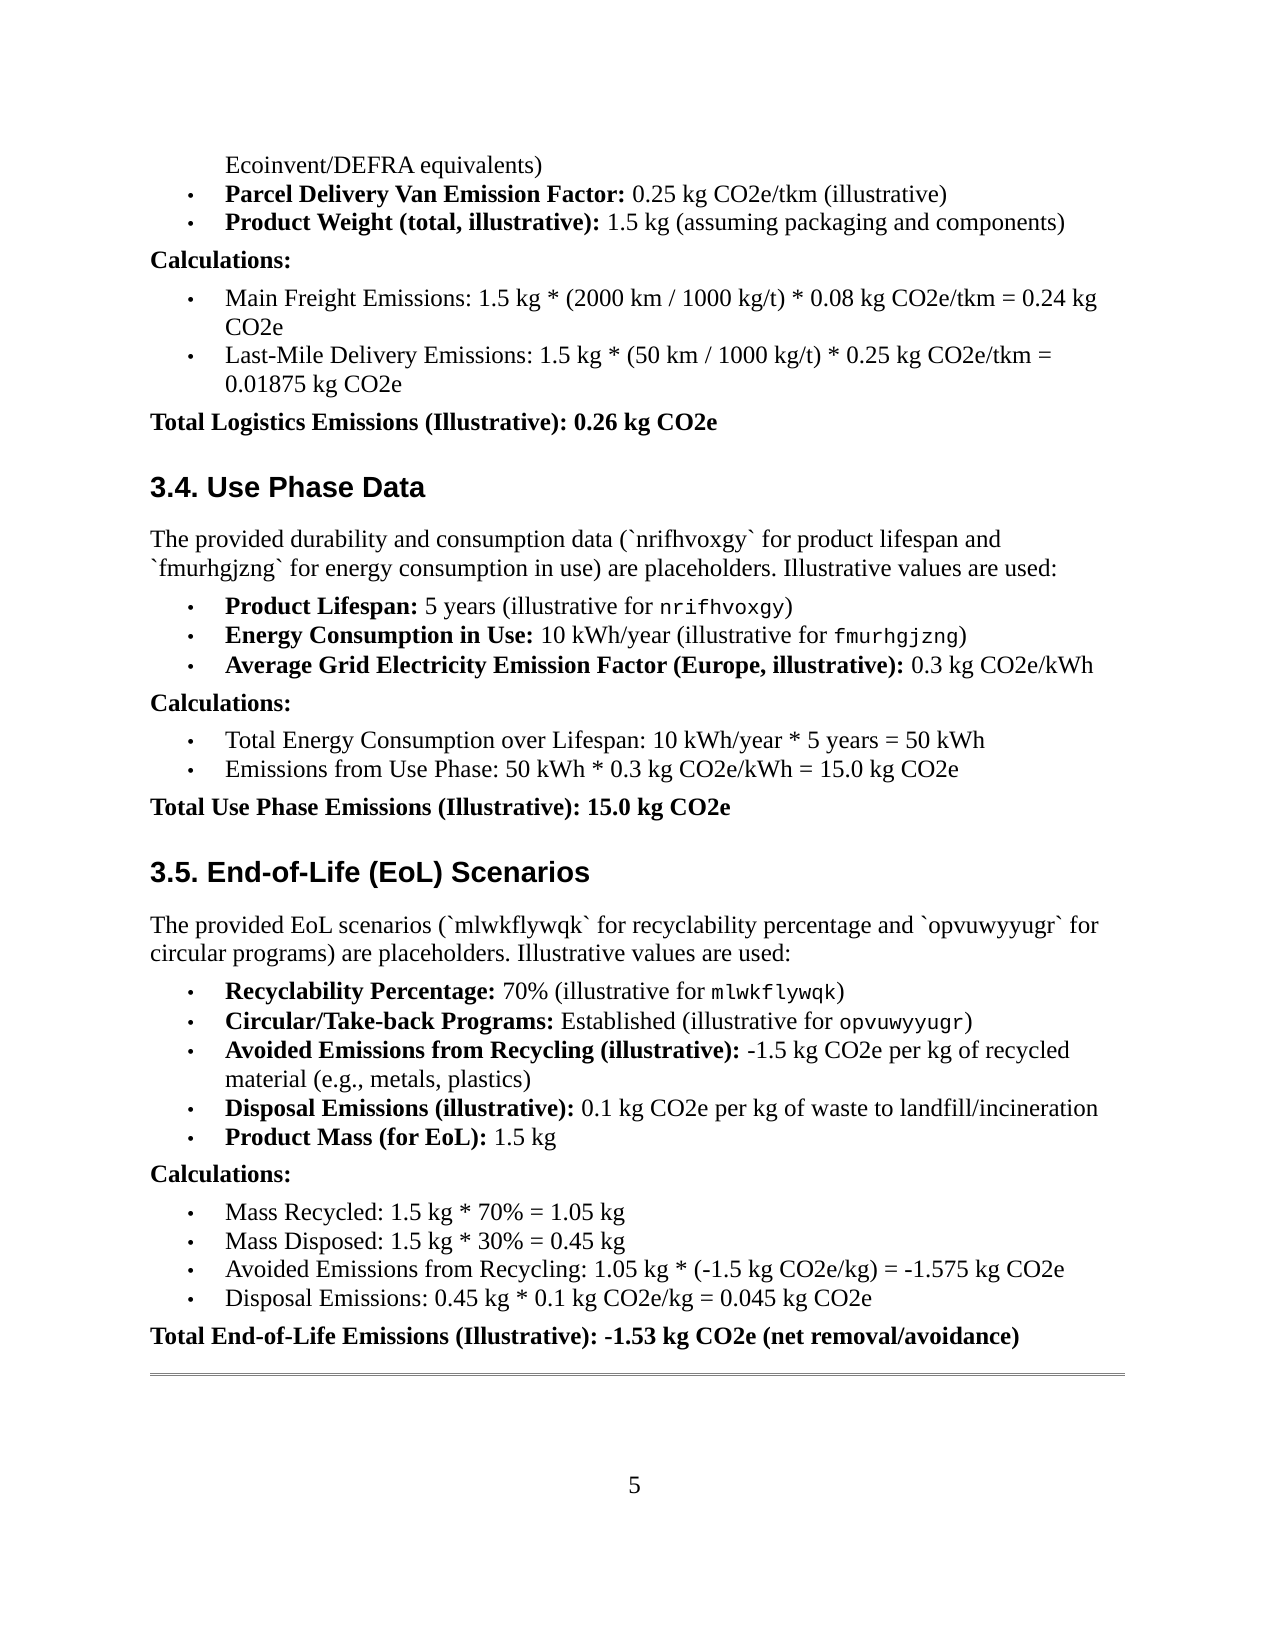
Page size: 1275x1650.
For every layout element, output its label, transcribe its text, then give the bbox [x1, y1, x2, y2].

text Total End-of-Life Emissions (Illustrative): -1.53 kg CO2e (net removal/avoidance) [150, 1321, 1125, 1350]
list Energy Consumption in Use: 10 kWh/year (illustrative for fmurhgjzng) [187, 621, 1125, 650]
list Average Grid Electricity Emission Factor (Europe, illustrative): 0.3 kg CO2e/kWh [187, 650, 1125, 679]
text The provided durability and consumption data (`nrifhvoxgy` for product lifespan and `fmurhgjzng` for energy consumption in use) are placeholders. Illustrative values are used: [150, 524, 1125, 582]
list Product Weight (total, illustrative): 1.5 kg (assuming packaging and components) [187, 207, 1125, 236]
list Disposal Emissions (illustrative): 0.1 kg CO2e per kg of waste to landfill/incineration [187, 1093, 1125, 1122]
list Avoided Emissions from Recycling (illustrative): -1.5 kg CO2e per kg of recycled material (e.g., metals, plastics) [187, 1035, 1125, 1093]
text Total Logistics Emissions (Illustrative): 0.26 kg CO2e [150, 407, 1125, 436]
list Total Energy Consumption over Lifespan: 10 kWh/year * 5 years = 50 kWh [187, 726, 1125, 754]
text Calculations: [150, 688, 1125, 717]
list Emissions from Use Phase: 50 kWh * 0.3 kg CO2e/kWh = 15.0 kg CO2e [187, 754, 1125, 783]
text The provided EoL scenarios (`mlwkflywqk` for recyclability percentage and `opvuwyyugr` for circular programs) are placeholders. Illustrative values are used: [150, 910, 1125, 967]
text Total Use Phase Emissions (Illustrative): 15.0 kg CO2e [150, 792, 1125, 821]
text Calculations: [150, 1159, 1125, 1188]
list Main Freight Emissions: 1.5 kg * (2000 km / 1000 kg/t) * 0.08 kg CO2e/tkm = 0.24 kg CO2e [187, 283, 1125, 340]
list Avoided Emissions from Recycling: 1.05 kg * (-1.5 kg CO2e/kg) = -1.575 kg CO2e [187, 1254, 1125, 1283]
list Disposal Emissions: 0.45 kg * 0.1 kg CO2e/kg = 0.045 kg CO2e [187, 1283, 1125, 1312]
list Ecoinvent/DEFRA equivalents) [187, 150, 1125, 179]
list Product Lifespan: 5 years (illustrative for nrifhvoxgy) [187, 591, 1125, 621]
list Product Mass (for EoL): 1.5 kg [187, 1122, 1125, 1150]
subtitle 3.5. End-of-Life (EoL) Scenarios [150, 855, 1125, 888]
list Mass Disposed: 1.5 kg * 30% = 0.45 kg [187, 1226, 1125, 1254]
text Calculations: [150, 245, 1125, 274]
list Circular/Take-back Programs: Established (illustrative for opvuwyyugr) [187, 1006, 1125, 1035]
list Mass Recycled: 1.5 kg * 70% = 1.05 kg [187, 1197, 1125, 1226]
list Parcel Delivery Van Emission Factor: 0.25 kg CO2e/tkm (illustrative) [187, 179, 1125, 207]
list Last-Mile Delivery Emissions: 1.5 kg * (50 km / 1000 kg/t) * 0.25 kg CO2e/tkm = 0.01875 kg CO2e [187, 340, 1125, 398]
list Recyclability Percentage: 70% (illustrative for mlwkflywqk) [187, 976, 1125, 1006]
subtitle 3.4. Use Phase Data [150, 469, 1125, 503]
